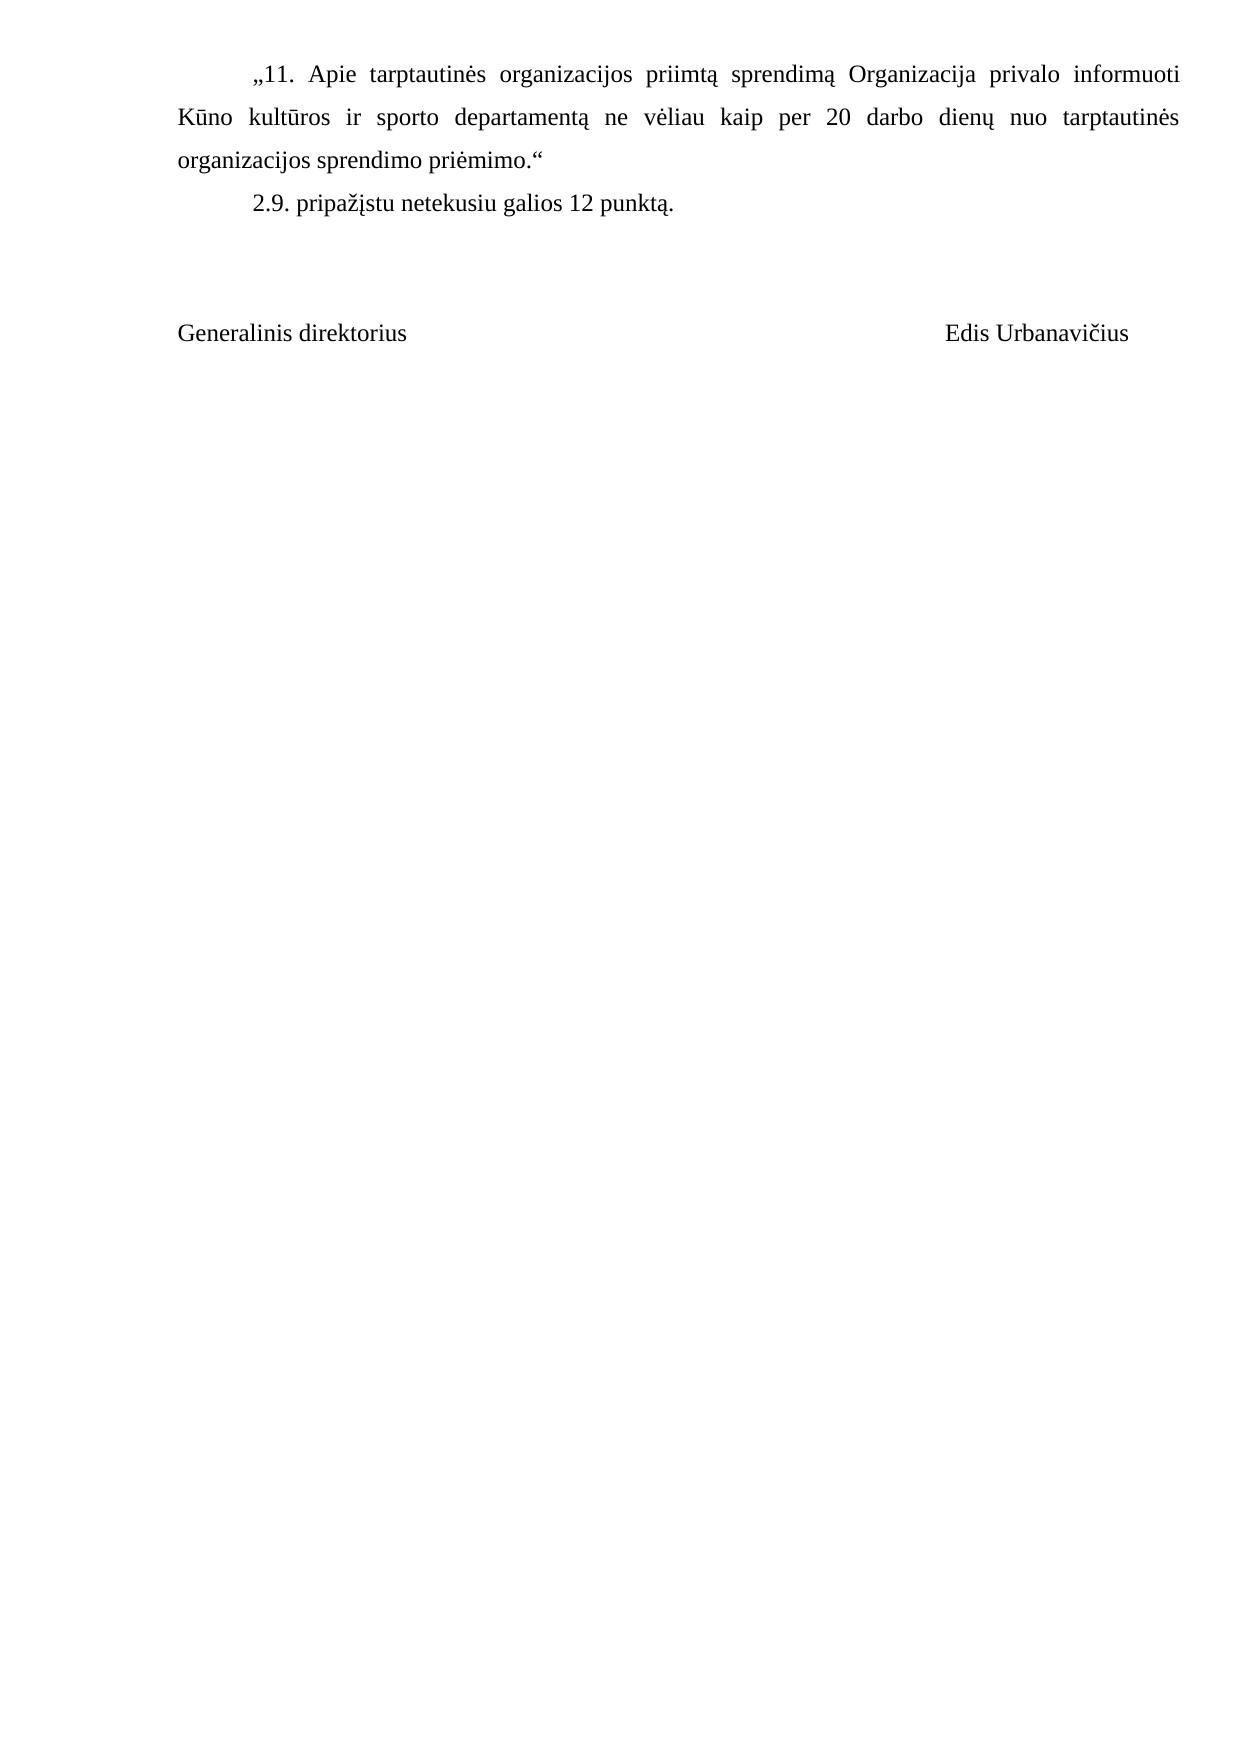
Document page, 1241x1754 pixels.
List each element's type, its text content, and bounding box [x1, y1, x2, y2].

text „11. Apie tarptautinės organizacijos priimtą sprendimą Organizacija privalo informuoti Kūno kultūros ir sporto departamentą ne vėliau kaip per 20 darbo dienų nuo tarptautinės organizacijos sprendimo priėmimo.“ [177, 59, 1181, 174]
text 2.9. pripažįstu netekusiu galios 12 punktą. [177, 188, 1181, 217]
text Generalinis direktorius Edis Urbanavičius [177, 318, 1181, 347]
